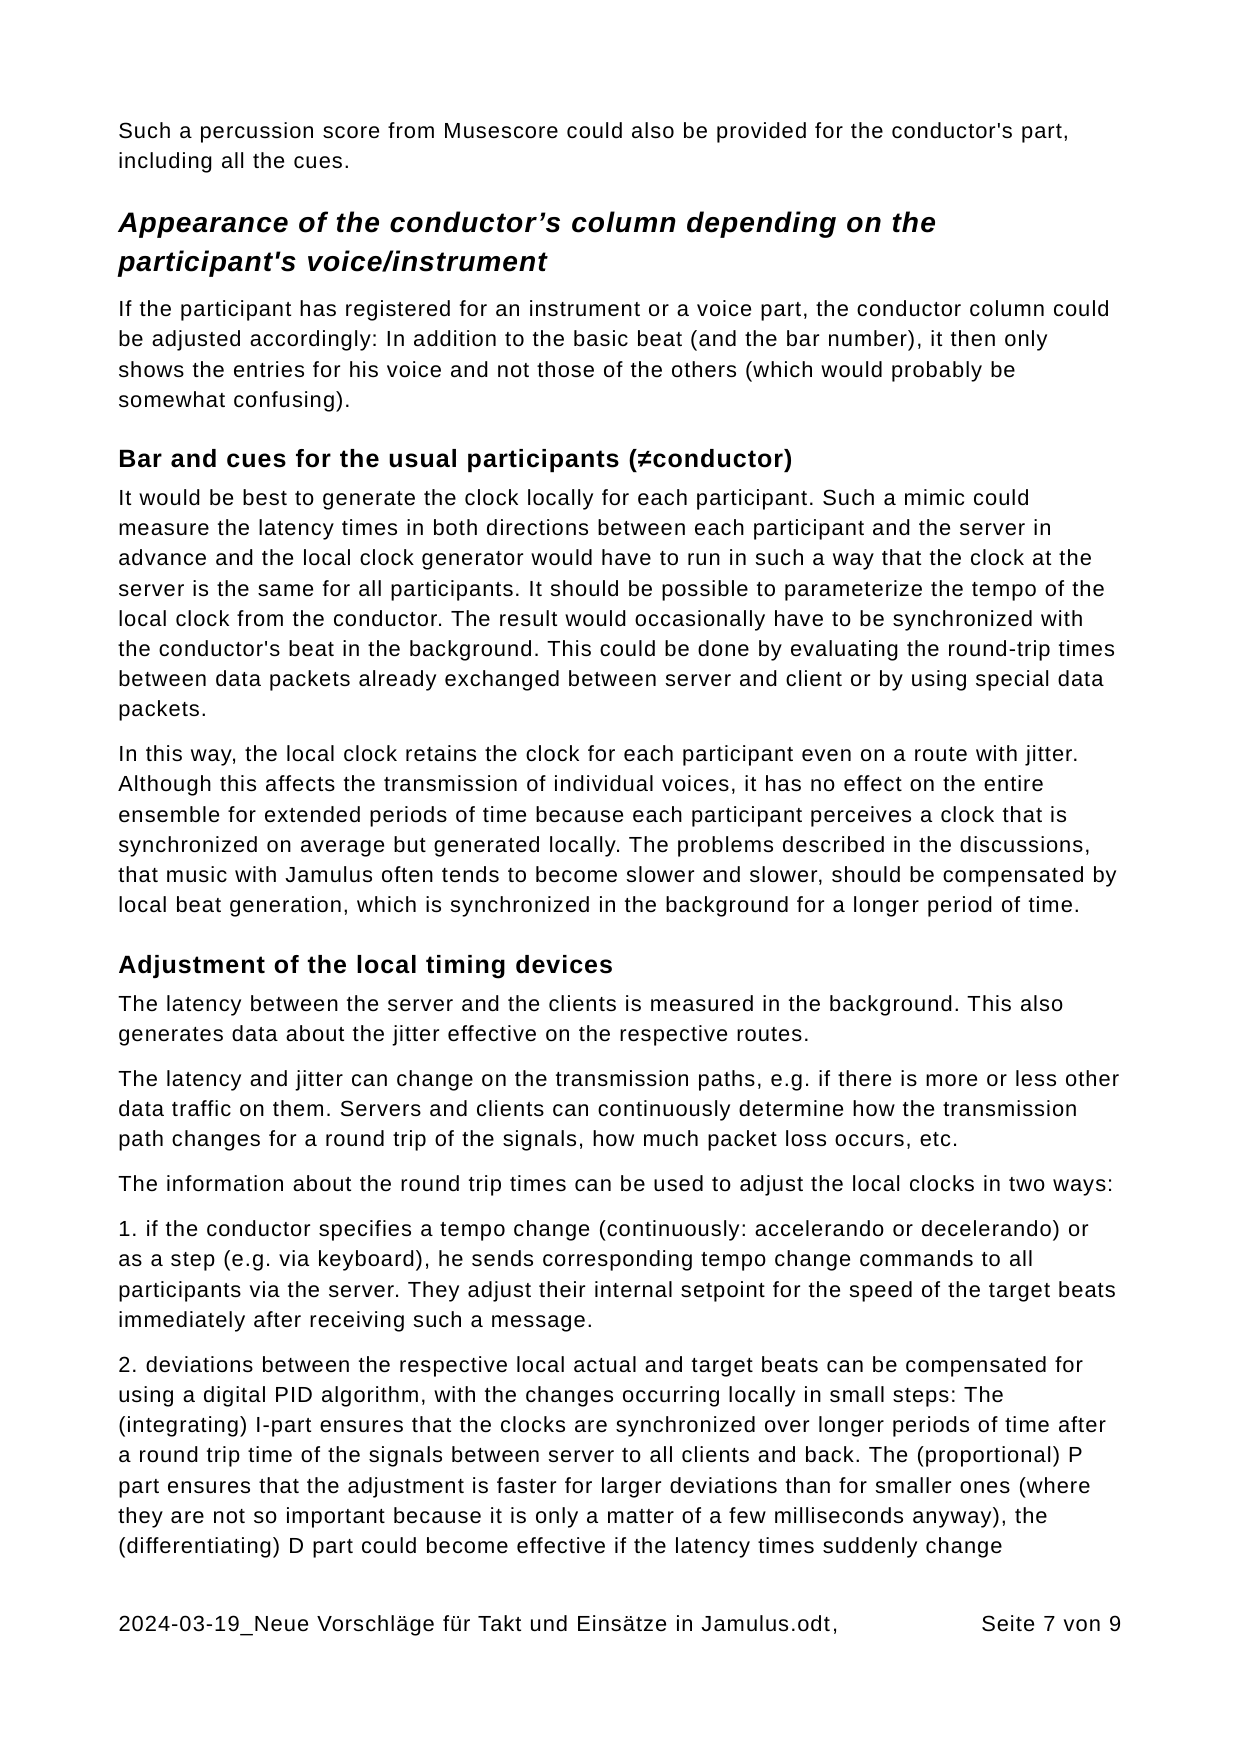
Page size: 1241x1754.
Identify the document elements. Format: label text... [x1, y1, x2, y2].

text The information about the round trip times can be used to adjust the local clocks in two ways: [118, 1171, 1122, 1196]
subtitle Bar and cues for the usual participants (≠conductor) [118, 444, 1122, 473]
text In this way, the local clock retains the clock for each participant even on a route with jitter. Although this affects the transmission of individual voices, it has no effect on the entire ensemble for extended periods of time because each participant perceives a clock that is synchronized on average but generated locally. The problems described in the discussions, that music with Jamulus often tends to become slower and slower, should be compensated by local beat generation, which is synchronized in the background for a longer period of time. [118, 741, 1122, 917]
text 1. if the conductor specifies a tempo change (continuously: accelerando or decelerando) or as a step (e.g. via keyboard), he sends corresponding tempo change commands to all participants via the server. They adjust their internal setpoint for the speed of the target beats immediately after receiving such a message. [118, 1216, 1122, 1332]
text It would be best to generate the clock locally for each participant. Such a mimic could measure the latency times in both directions between each participant and the server in advance and the local clock generator would have to run in such a way that the clock at the server is the same for all participants. It should be possible to parameterize the tempo of the local clock from the conductor. The result would occasionally have to be synchronized with the conductor's beat in the background. This could be done by evaluating the round-trip times between data packets already exchanged between server and client or by using special data packets. [118, 485, 1122, 722]
subtitle Appearance of the conductor’s column depending on the participant's voice/instrument [118, 206, 1122, 277]
text The latency and jitter can change on the transmission paths, e.g. if there is more or less other data traffic on them. Servers and clients can continuously determine how the transmission path changes for a round trip of the signals, how much packet loss occurs, etc. [118, 1066, 1122, 1151]
subtitle Adjustment of the local timing devices [118, 950, 1122, 978]
text Such a percussion score from Musescore could also be provided for the conductor's part, including all the cues. [118, 118, 1122, 173]
text 2. deviations between the respective local actual and target beats can be compensated for using a digital PID algorithm, with the changes occurring locally in small steps: The (integrating) I-part ensures that the clocks are synchronized over longer periods of time after a round trip time of the signals between server to all clients and back. The (proportional) P part ensures that the adjustment is faster for larger deviations than for smaller ones (where they are not so important because it is only a matter of a few milliseconds anyway), the (differentiating) D part could become effective if the latency times suddenly change [118, 1352, 1122, 1558]
text The latency between the server and the clients is measured in the background. This also generates data about the jitter effective on the respective routes. [118, 990, 1122, 1046]
text If the participant has registered for an instrument or a voice part, the conductor column could be adjusted accordingly: In addition to the basic beat (and the bar number), it then only shows the entries for his voice and not those of the others (which would probably be somewhat confusing). [118, 296, 1122, 412]
